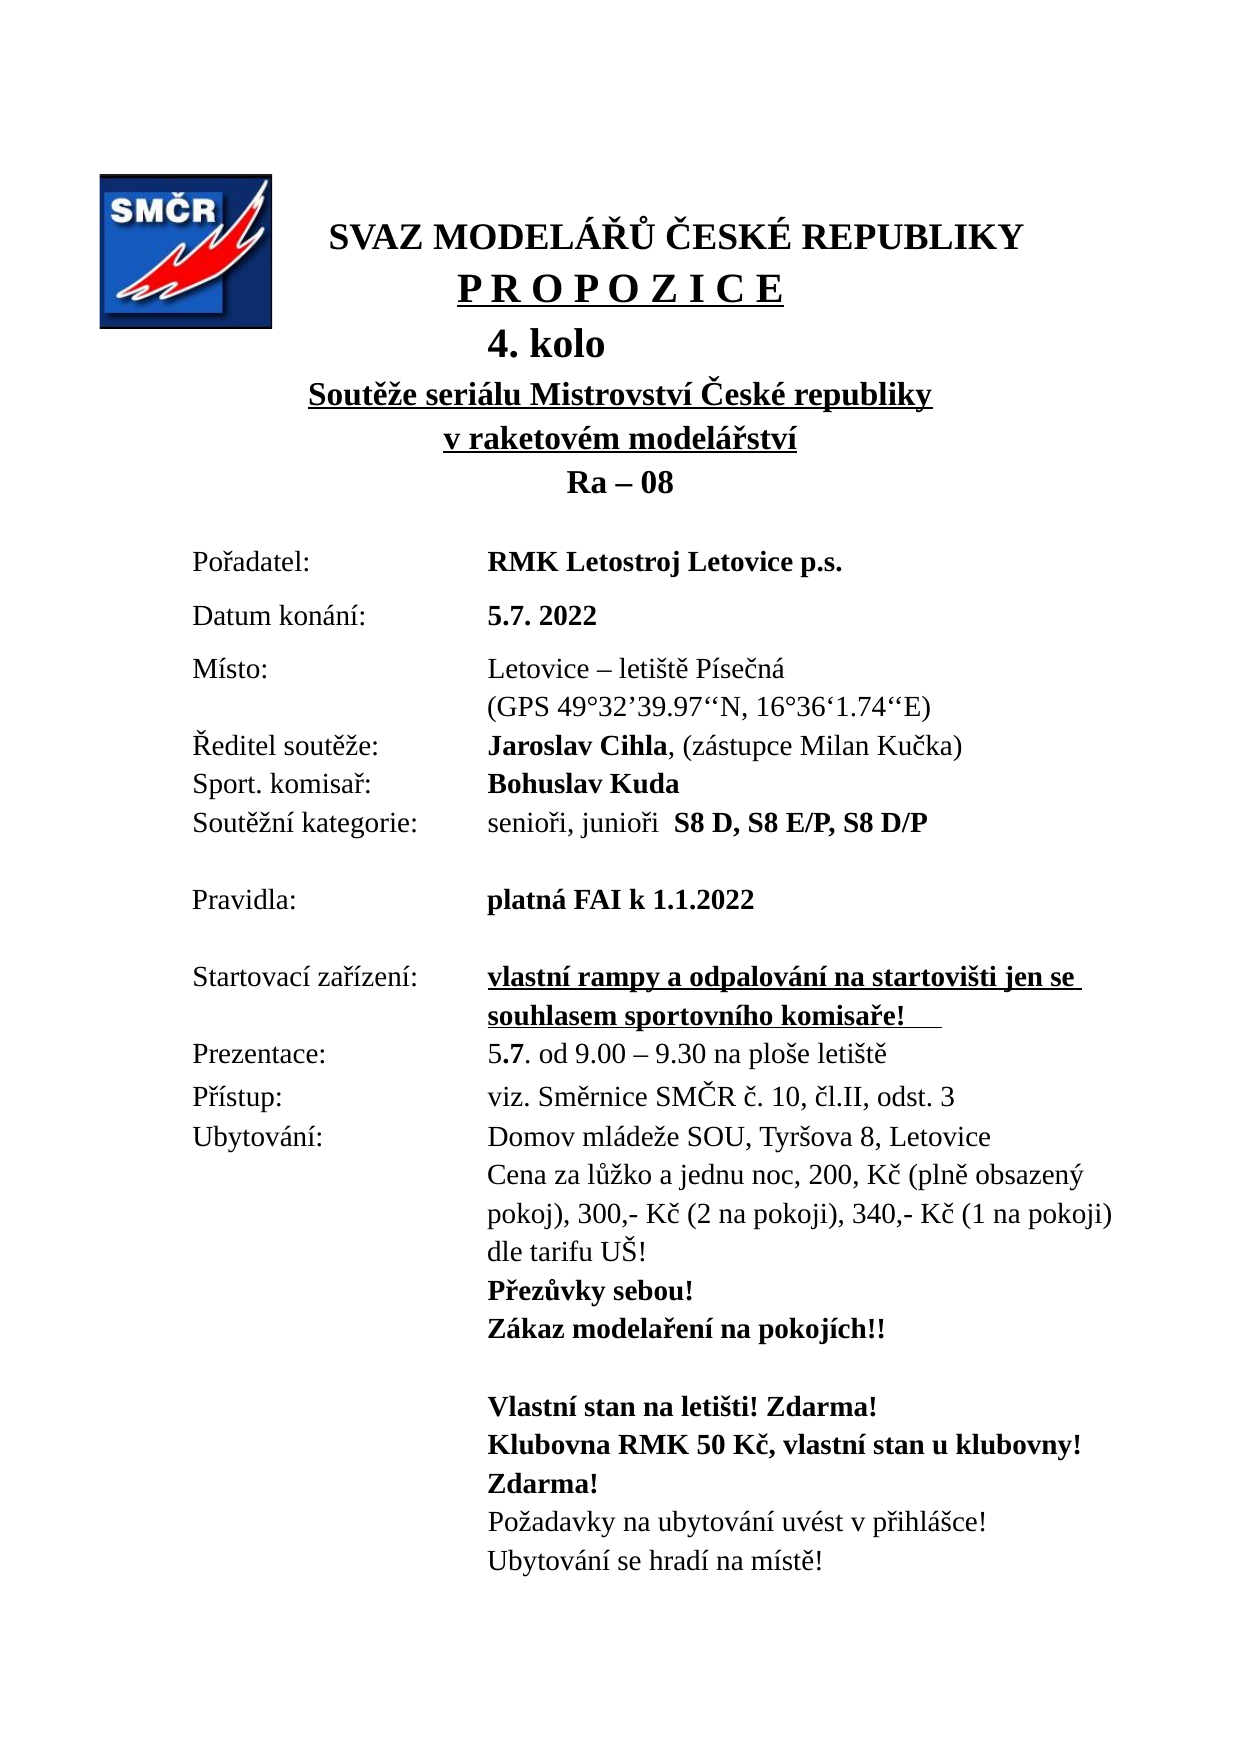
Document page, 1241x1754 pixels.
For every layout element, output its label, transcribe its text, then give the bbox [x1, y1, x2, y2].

text Startovací zařízení: vlastní rampy a odpalování na startovišti jen se souhlasem sportovního komisaře! [118, 959, 1122, 1031]
text SVAZ MODELÁŘŮ ČESKÉ REPUBLIKY [273, 214, 1122, 257]
text Pravidla: platná FAI k 1.1.2022 [192, 882, 1122, 916]
text Klubovna RMK 50 Kč, vlastní stan u klubovny! Zdarma! [487, 1427, 1122, 1499]
subtitle Prezentace: 5.7. od 9.00 – 9.30 na ploše letiště [118, 1036, 1122, 1070]
text P R O P O Z I C E [273, 264, 1122, 312]
text Přezůvky sebou! Zákaz modelaření na pokojích!! [487, 1273, 1122, 1345]
text Ubytování: Domov mládeže SOU, Tyršova 8, Letovice [118, 1119, 1122, 1152]
text Sport. komisař: Bohuslav Kuda [118, 766, 1122, 800]
text Soutěžní kategorie: senioři, junioři S8 D, S8 E/P, S8 D/P [118, 805, 1122, 877]
text Cena za lůžko a jednu noc, 200, Kč (plně obsazený pokoj), 300,- Kč (2 na pokoji), 340,- Kč (1 na pokoji) dle tarifu UŠ! [487, 1157, 1122, 1268]
text v raketovém modelářství [118, 418, 1122, 456]
text Vlastní stan na letišti! Zdarma! [487, 1389, 1122, 1422]
text Místo: Letovice – letiště Písečná [118, 651, 1122, 684]
picture [99, 174, 273, 329]
text Pořadatel: RMK Letostroj Letovice p.s. [118, 544, 1122, 578]
text Ubytování se hradí na místě! [413, 1543, 1122, 1576]
text Požadavky na ubytování uvést v přihlášce! [266, 1504, 1122, 1538]
subtitle Soutěže seriálu Mistrovství České republiky [118, 374, 1122, 412]
text Datum konání: 5.7. 2022 [118, 598, 1122, 631]
text 4. kolo [118, 319, 1122, 367]
text Ra – 08 [118, 462, 1122, 500]
text (GPS 49°32’39.97‘‘N, 16°36‘1.74‘‘E) [413, 689, 1122, 723]
text Ředitel soutěže: Jaroslav Cihla, (zástupce Milan Kučka) [118, 728, 1122, 761]
subtitle Přístup: viz. Směrnice SMČR č. 10, čl.II, odst. 3 [118, 1075, 1122, 1113]
